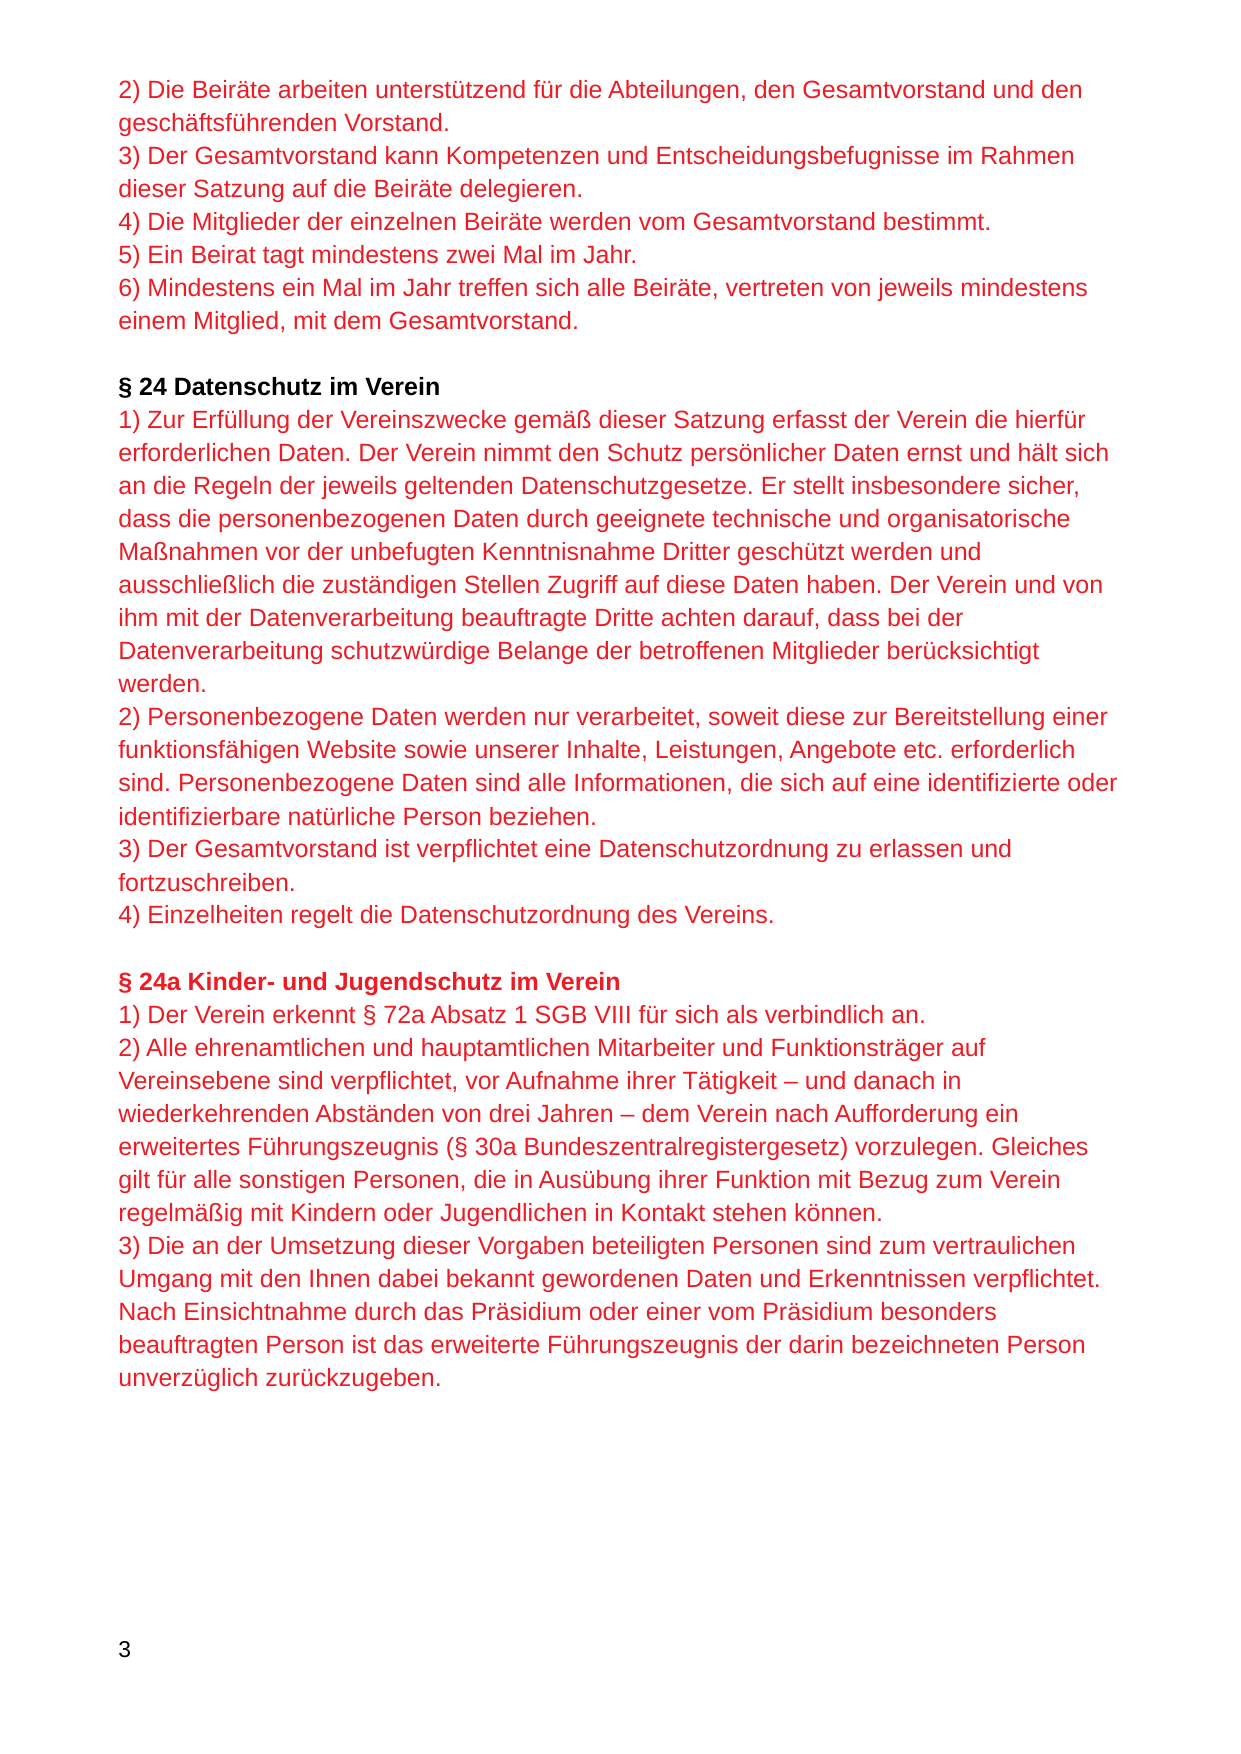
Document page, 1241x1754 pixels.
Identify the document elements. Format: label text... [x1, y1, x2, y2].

text 5) Ein Beirat tagt mindestens zwei Mal im Jahr. [118, 240, 1122, 269]
text 1) Zur Erfüllung der Vereinszwecke gemäß dieser Satzung erfasst der Verein die hierfür erforderlichen Daten. Der Verein nimmt den Schutz persönlicher Daten ernst und hält sich an die Regeln der jeweils geltenden Datenschutzgesetze. Er stellt insbesondere sicher, dass die personenbezogenen Daten durch geeignete technische und organisatorische Maßnahmen vor der unbefugten Kenntnisnahme Dritter geschützt werden und ausschließlich die zuständigen Stellen Zugriff auf diese Daten haben. Der Verein und von ihm mit der Datenverarbeitung beauftragte Dritte achten darauf, dass bei der Datenverarbeitung schutzwürdige Belange der betroffenen Mitglieder berücksichtigt werden. [118, 405, 1122, 698]
subtitle § 24a Kinder- und Jugendschutz im Verein [118, 967, 1122, 995]
text 4) Einzelheiten regelt die Datenschutzordnung des Vereins. [118, 901, 1122, 929]
text 2) Alle ehrenamtlichen und hauptamtlichen Mitarbeiter und Funktionsträger auf Vereinsebene sind verpflichtet, vor Aufnahme ihrer Tätigkeit – und danach in wiederkehrenden Abständen von drei Jahren – dem Verein nach Aufforderung ein erweitertes Führungszeugnis (§ 30a Bundeszentralregistergesetz) vorzulegen. Gleiches gilt für alle sonstigen Personen, die in Ausübung ihrer Funktion mit Bezug zum Verein regelmäßig mit Kindern oder Jugendlichen in Kontakt stehen können. [118, 1033, 1122, 1226]
text 3) Der Gesamtvorstand kann Kompetenzen und Entscheidungsbefugnisse im Rahmen dieser Satzung auf die Beiräte delegieren. [118, 141, 1122, 203]
text 3) Der Gesamtvorstand ist verpflichtet eine Datenschutzordnung zu erlassen und fortzuschreiben. [118, 834, 1122, 896]
text 3) Die an der Umsetzung dieser Vorgaben beteiligten Personen sind zum vertraulichen Umgang mit den Ihnen dabei bekannt gewordenen Daten und Erkenntnissen verpflichtet. Nach Einsichtnahme durch das Präsidium oder einer vom Präsidium besonders beauftragten Person ist das erweiterte Führungszeugnis der darin bezeichneten Person unverzüglich zurückzugeben. [118, 1231, 1122, 1392]
text 2) Die Beiräte arbeiten unterstützend für die Abteilungen, den Gesamtvorstand und den geschäftsführenden Vorstand. [118, 75, 1122, 137]
text 2) Personenbezogene Daten werden nur verarbeitet, soweit diese zur Bereitstellung einer funktionsfähigen Website sowie unserer Inhalte, Leistungen, Angebote etc. erforderlich sind. Personenbezogene Daten sind alle Informationen, die sich auf eine identifizierte oder identifizierbare natürliche Person beziehen. [118, 702, 1122, 830]
text 1) Der Verein erkennt § 72a Absatz 1 SGB VIII für sich als verbindlich an. [118, 999, 1122, 1028]
subtitle § 24 Datenschutz im Verein [118, 372, 1122, 401]
text 6) Mindestens ein Mal im Jahr treffen sich alle Beiräte, vertreten von jeweils mindestens einem Mitglied, mit dem Gesamtvorstand. [118, 273, 1122, 335]
text 4) Die Mitglieder der einzelnen Beiräte werden vom Gesamtvorstand bestimmt. [118, 207, 1122, 236]
